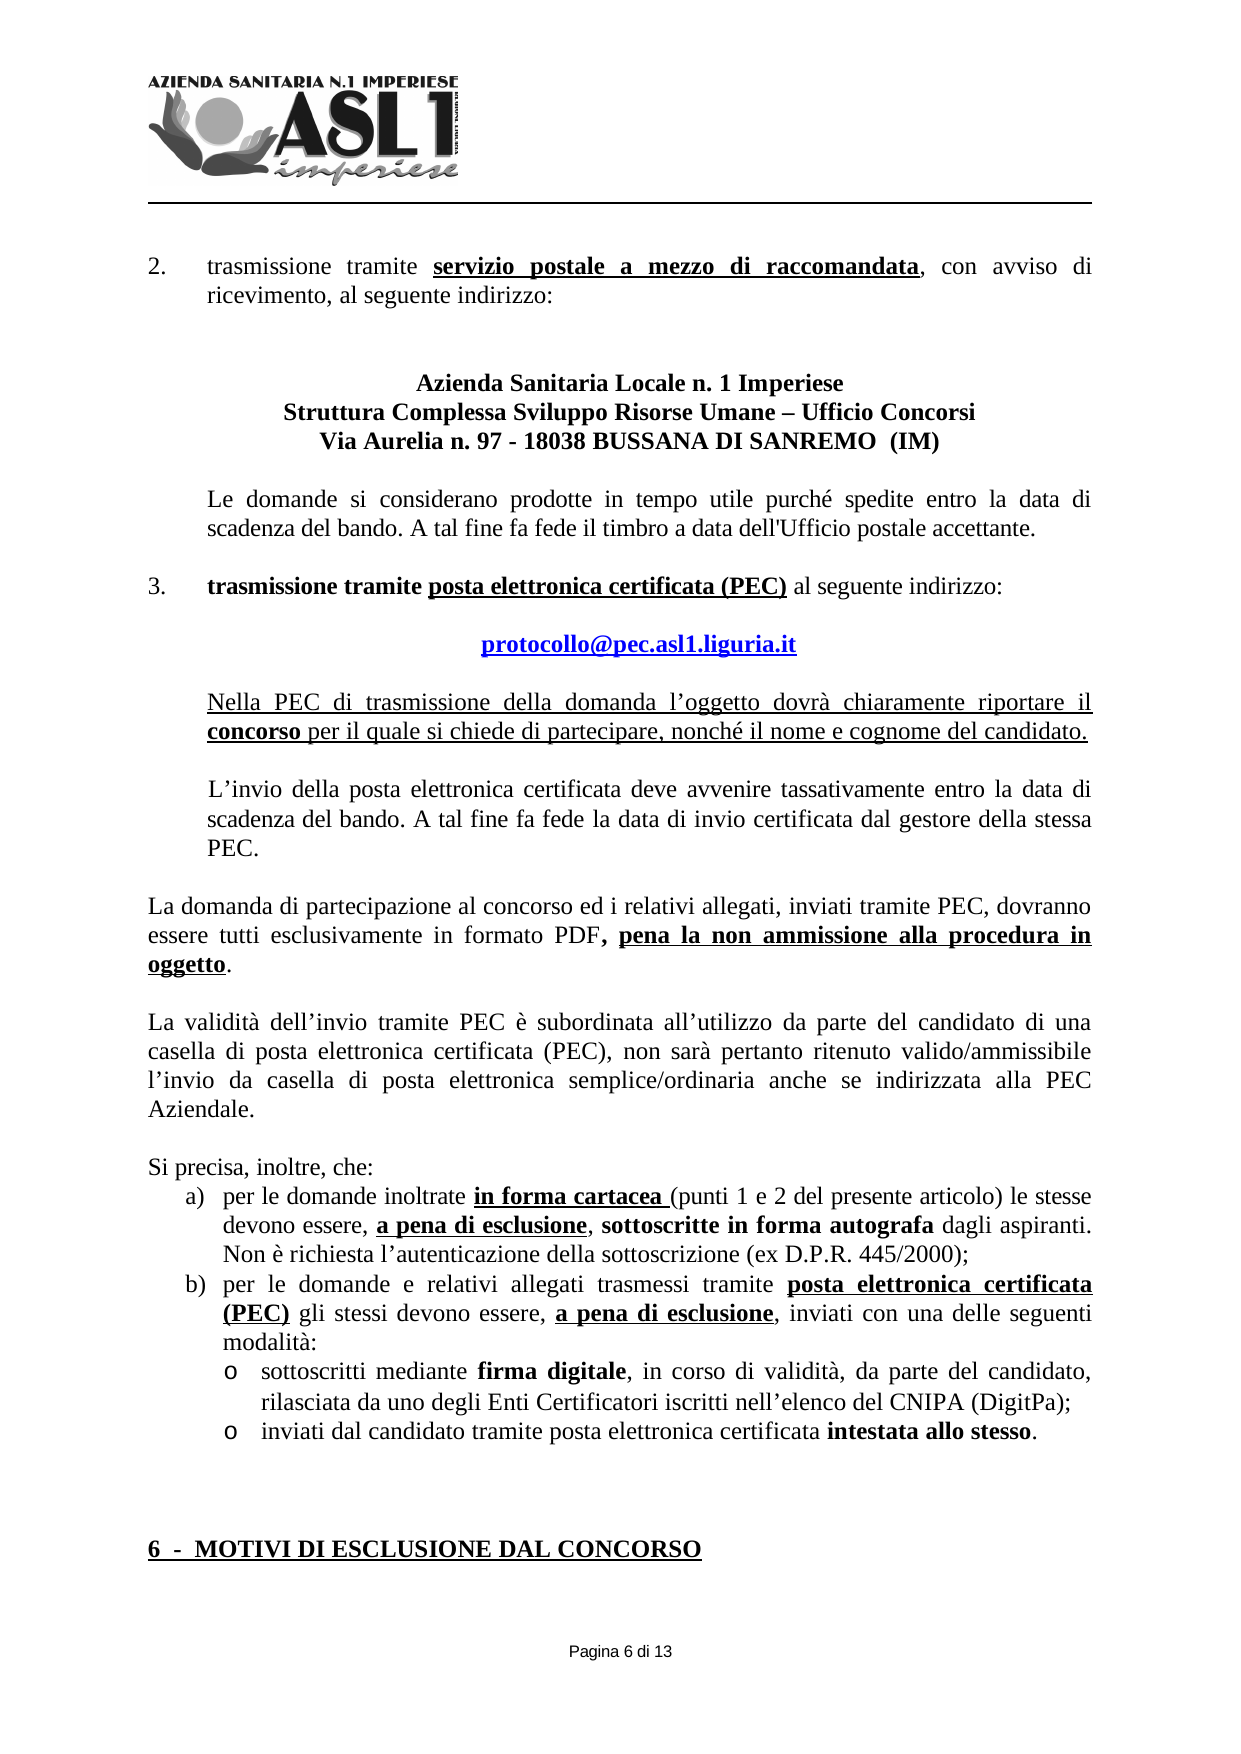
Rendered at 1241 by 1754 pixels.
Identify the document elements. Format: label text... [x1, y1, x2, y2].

text concorso per il quale si chiede di partecipare, nonché il nome e cognome del candidato. [207, 714, 1092, 745]
list trasmissione tramite servizio postale a mezzo di raccomandata, con avviso di ricevimento, al seguente indirizzo: [148, 251, 1092, 309]
text Struttura Complessa Sviluppo Risorse Umane – Ufficio Concorsi [167, 397, 1092, 426]
text Via Aurelia n. 97 - 18038 BUSSANA DI SANREMO (IM) [167, 426, 1092, 455]
list per le domande inoltrate in forma cartacea (punti 1 e 2 del presente articolo) le stesse devono essere, a pena di esclusione, sottoscritte in forma autografa dagli aspiranti. Non è richiesta l’autenticazione della sottoscrizione (ex D.P.R. 445/2000); [185, 1181, 1092, 1268]
text Le domande si considerano prodotte in tempo utile purché spedite entro la data di scadenza del bando. A tal fine fa fede il timbro a data dell'Ufficio postale accettante. [207, 484, 1092, 542]
text La domanda di partecipazione al concorso ed i relativi allegati, inviati tramite PEC, dovranno essere tutti esclusivamente in formato PDF, pena la non ammissione alla procedura in oggetto. [148, 891, 1092, 978]
picture [148, 76, 458, 186]
text Si precisa, inoltre, che: [148, 1152, 1092, 1181]
text Nella PEC di trasmissione della domanda l’oggetto dovrà chiaramente riportare il [207, 687, 1092, 712]
list per le domande e relativi allegati trasmessi tramite posta elettronica certificata (PEC) gli stessi devono essere, a pena di esclusione, inviati con una delle seguenti modalità: [185, 1268, 1092, 1356]
list sottoscritti mediante firma digitale, in corso di validità, da parte del candidato, rilasciata da uno degli Enti Certificatori iscritti nell’elenco del CNIPA (DigitPa); [223, 1356, 1092, 1416]
text protocollo@pec.asl1.liguria.it [185, 629, 1092, 658]
text La validità dell’invio tramite PEC è subordinata all’utilizzo da parte del candidato di una casella di posta elettronica certificata (PEC), non sarà pertanto ritenuto valido/ammissibile l’invio da casella di posta elettronica semplice/ordinaria anche se indirizzata alla PEC Aziendale. [148, 1007, 1092, 1123]
text Azienda Sanitaria Locale n. 1 Im­periese [167, 367, 1092, 397]
text 6 - MOTIVI DI ESCLUSIONE DAL CONCORSO [148, 1534, 1092, 1563]
list inviati dal candidato tramite posta elettronica certificata intestata allo stesso. [223, 1416, 1092, 1447]
text L’invio della posta elettronica certificata deve avvenire tassativamente entro la data di scadenza del bando. A tal fine fa fede la data di invio certificata dal gestore della stessa PEC. [207, 774, 1092, 862]
list trasmissione tramite posta elettronica certificata (PEC) al seguente indirizzo: [148, 571, 1092, 600]
